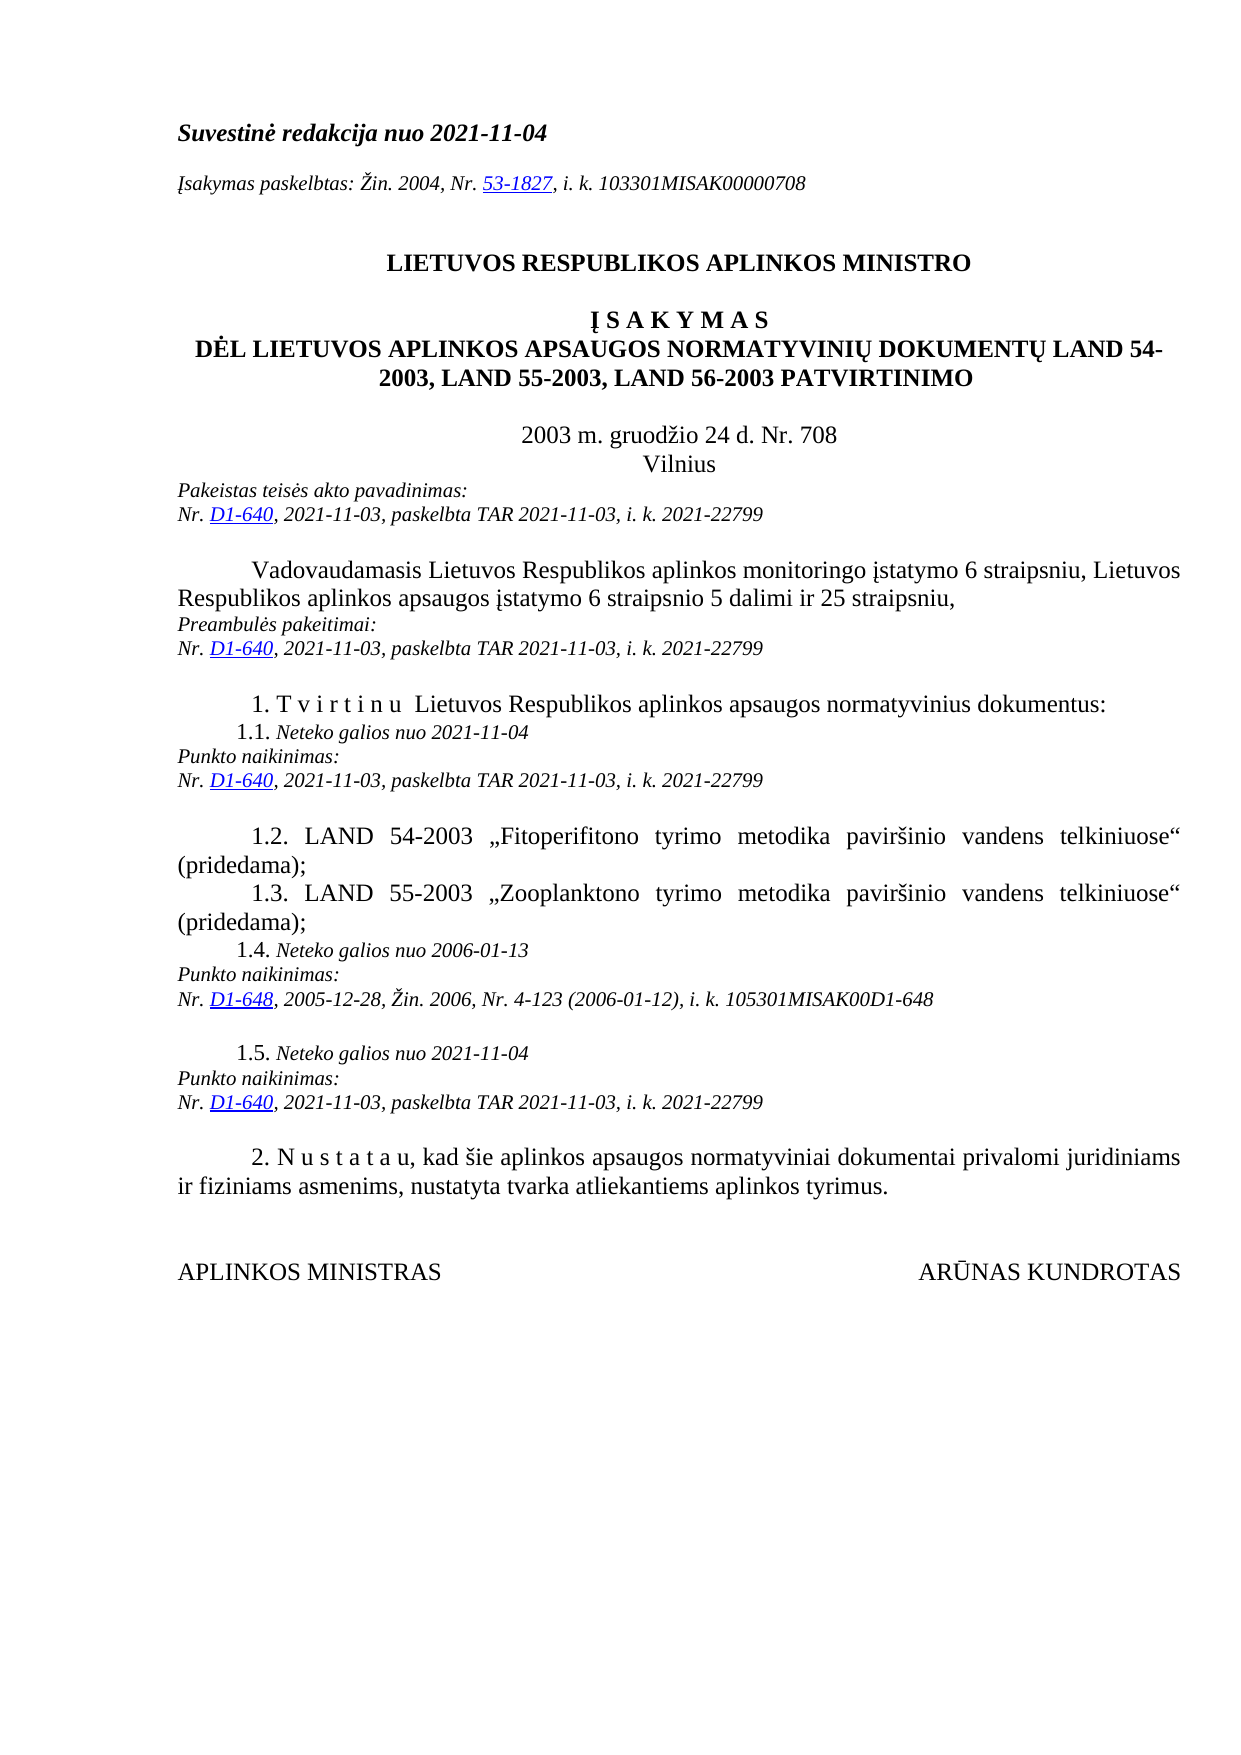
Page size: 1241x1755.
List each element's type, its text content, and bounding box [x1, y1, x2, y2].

text 1.2. LAND 54-2003 „Fitoperifitono tyrimo metodika paviršinio vandens telkiniuose“ (pridedama); [177, 821, 1181, 878]
text APLINKOS MINISTRAS ARŪNAS KUNDROTAS [177, 1257, 1181, 1286]
text Punkto naikinimas: [177, 744, 1181, 768]
text Suvestinė redakcija nuo 2021-11-04 [177, 118, 1181, 147]
text Nr. D1-648, 2005-12-28, Žin. 2006, Nr. 4-123 (2006-01-12), i. k. 105301MISAK00D1-648 [177, 986, 1181, 1011]
text Į S A K Y M A S [177, 305, 1181, 334]
text 1.1. Neteko galios nuo 2021-11-04 [177, 718, 1181, 744]
text Nr. D1-640, 2021-11-03, paskelbta TAR 2021-11-03, i. k. 2021-22799 [177, 636, 1181, 660]
text 1.3. LAND 55-2003 „Zooplanktono tyrimo metodika paviršinio vandens telkiniuose“ (pridedama); [177, 878, 1181, 936]
text Vadovaudamasis Lietuvos Respublikos aplinkos monitoringo įstatymo 6 straipsniu, Lietuvos Respublikos aplinkos apsaugos įstatymo 6 straipsnio 5 dalimi ir 25 straipsniu, [177, 555, 1181, 612]
text 1. Tvirtinu Lietuvos Respublikos aplinkos apsaugos normatyvinius dokumentus: [177, 689, 1181, 718]
text Punkto naikinimas: [177, 962, 1181, 986]
text 2. Nustatau, kad šie aplinkos apsaugos normatyviniai dokumentai privalomi juridiniams ir fiziniams asmenims, nustatyta tvarka atliekantiems aplinkos tyrimus. [177, 1142, 1181, 1200]
text Nr. D1-640, 2021-11-03, paskelbta TAR 2021-11-03, i. k. 2021-22799 [177, 502, 1181, 526]
text 2003 m. gruodžio 24 d. Nr. 708 [177, 420, 1181, 449]
text Nr. D1-640, 2021-11-03, paskelbta TAR 2021-11-03, i. k. 2021-22799 [177, 1090, 1181, 1114]
text Pakeistas teisės akto pavadinimas: [177, 478, 1181, 502]
text Įsakymas paskelbtas: Žin. 2004, Nr. 53-1827, i. k. 103301MISAK00000708 [177, 171, 1181, 195]
text Nr. D1-640, 2021-11-03, paskelbta TAR 2021-11-03, i. k. 2021-22799 [177, 768, 1181, 792]
text DĖL LIETUVOS APLINKOS APSAUGOS NORMATYVINIŲ DOKUMENTŲ LAND 54-2003, LAND 55-2003, LAND 56-2003 PATVIRTINIMO [177, 334, 1181, 392]
text 1.5. Neteko galios nuo 2021-11-04 [177, 1039, 1181, 1066]
text Preambulės pakeitimai: [177, 612, 1181, 636]
text Vilnius [177, 449, 1181, 478]
text Punkto naikinimas: [177, 1066, 1181, 1090]
text 1.4. Neteko galios nuo 2006-01-13 [177, 936, 1181, 962]
text LIETUVOS RESPUBLIKOS APLINKOS MINISTRO [177, 248, 1181, 277]
